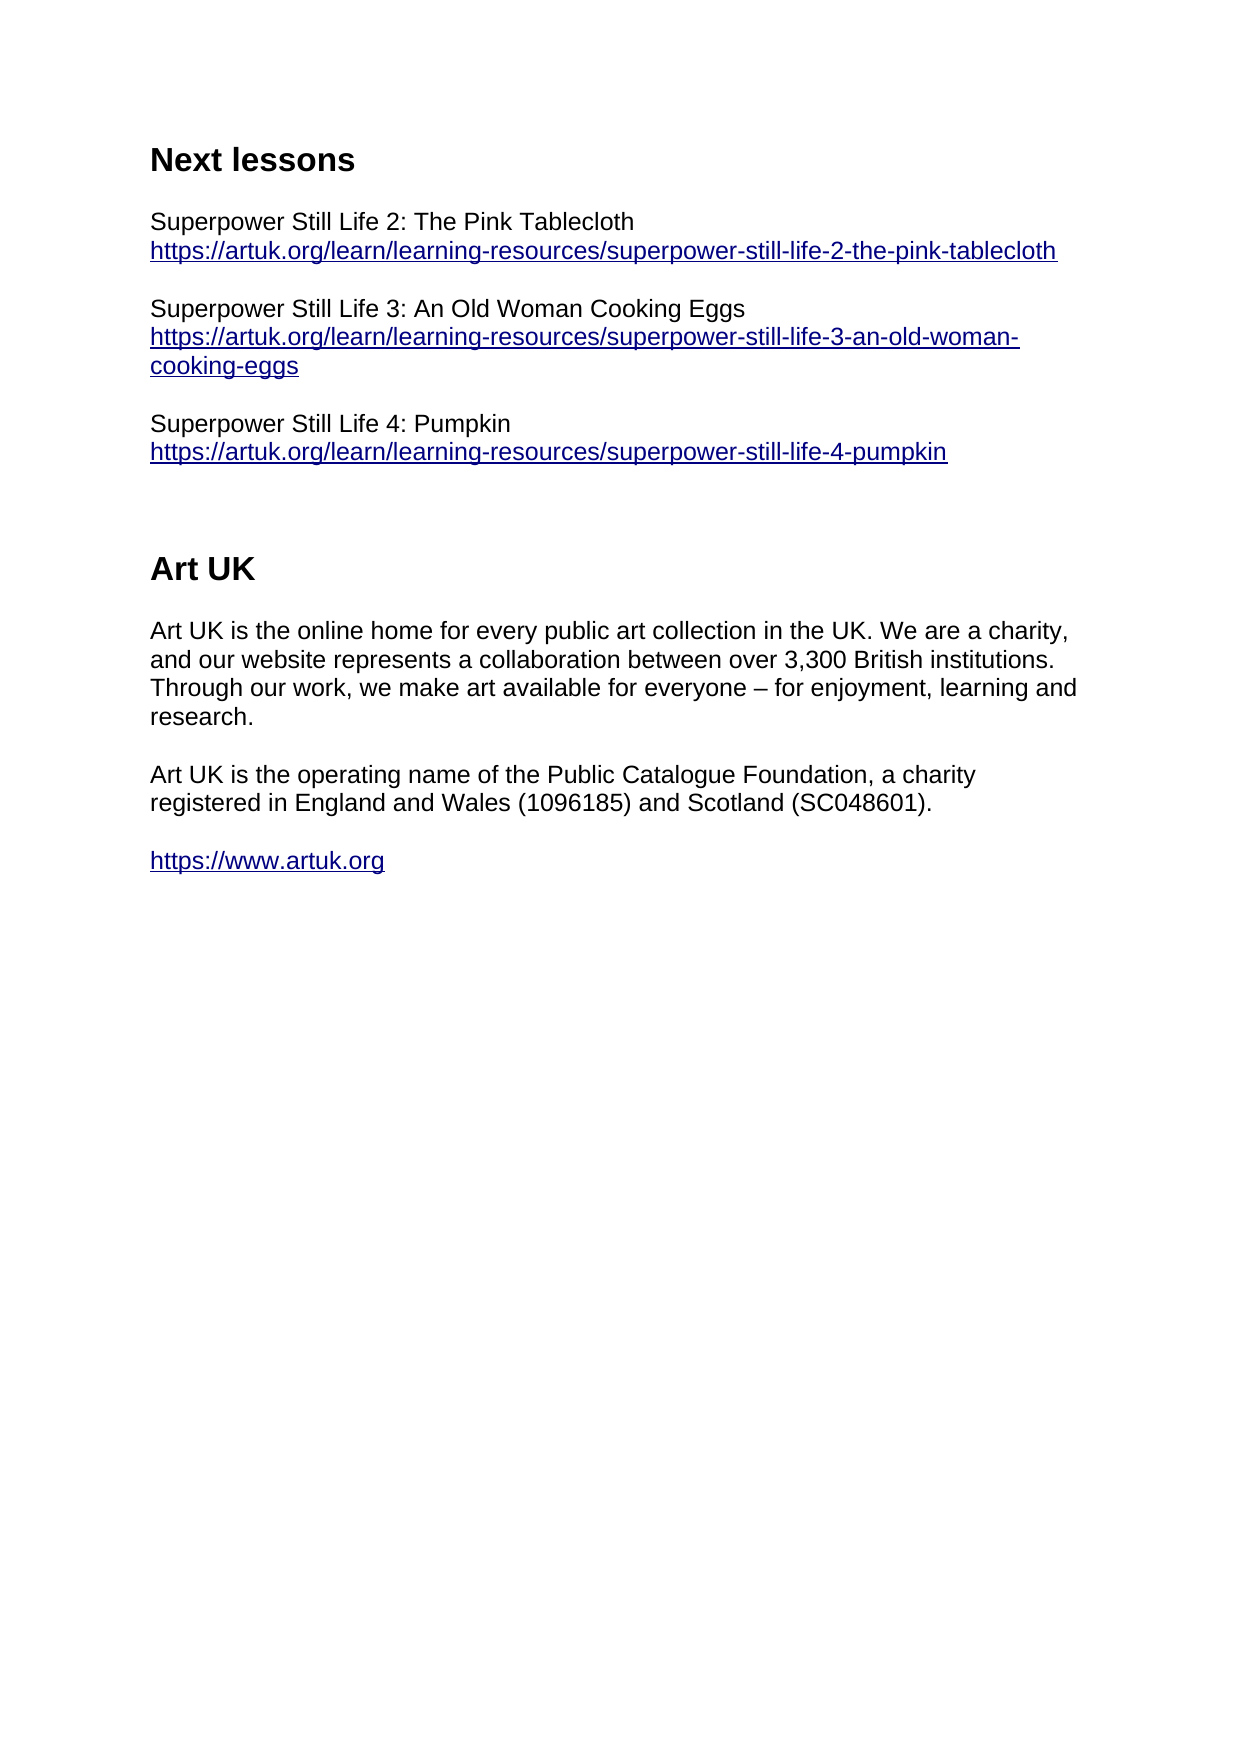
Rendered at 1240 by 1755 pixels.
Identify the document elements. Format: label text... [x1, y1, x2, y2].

text Art UK is the online home for every public art collection in the UK. We are a charity, and our website represents a collaboration between over 3,300 British institutions. Through our work, we make art available for everyone – for enjoyment, learning and research. [150, 616, 1089, 731]
text Art UK is the operating name of the Public Catalogue Foundation, a charity registered in England and Wales (1096185) and Scotland (SC048601). [150, 759, 1089, 817]
text https://artuk.org/learn/learning-resources/superpower-still-life-2-the-pink-tablecloth [150, 236, 1089, 265]
subtitle Next lessons [150, 140, 1089, 179]
text Superpower Still Life 2: The Pink Tablecloth [150, 207, 1089, 236]
text https://www.artuk.org [150, 846, 1089, 874]
text https://artuk.org/learn/learning-resources/superpower-still-life-4-pumpkin [150, 437, 1089, 466]
text https://artuk.org/learn/learning-resources/superpower-still-life-3-an-old-woman-cooking-eggs [150, 322, 1089, 380]
text Superpower Still Life 4: Pumpkin [150, 409, 1089, 437]
subtitle Art UK [150, 549, 1089, 587]
text Superpower Still Life 3: An Old Woman Cooking Eggs [150, 294, 1089, 322]
